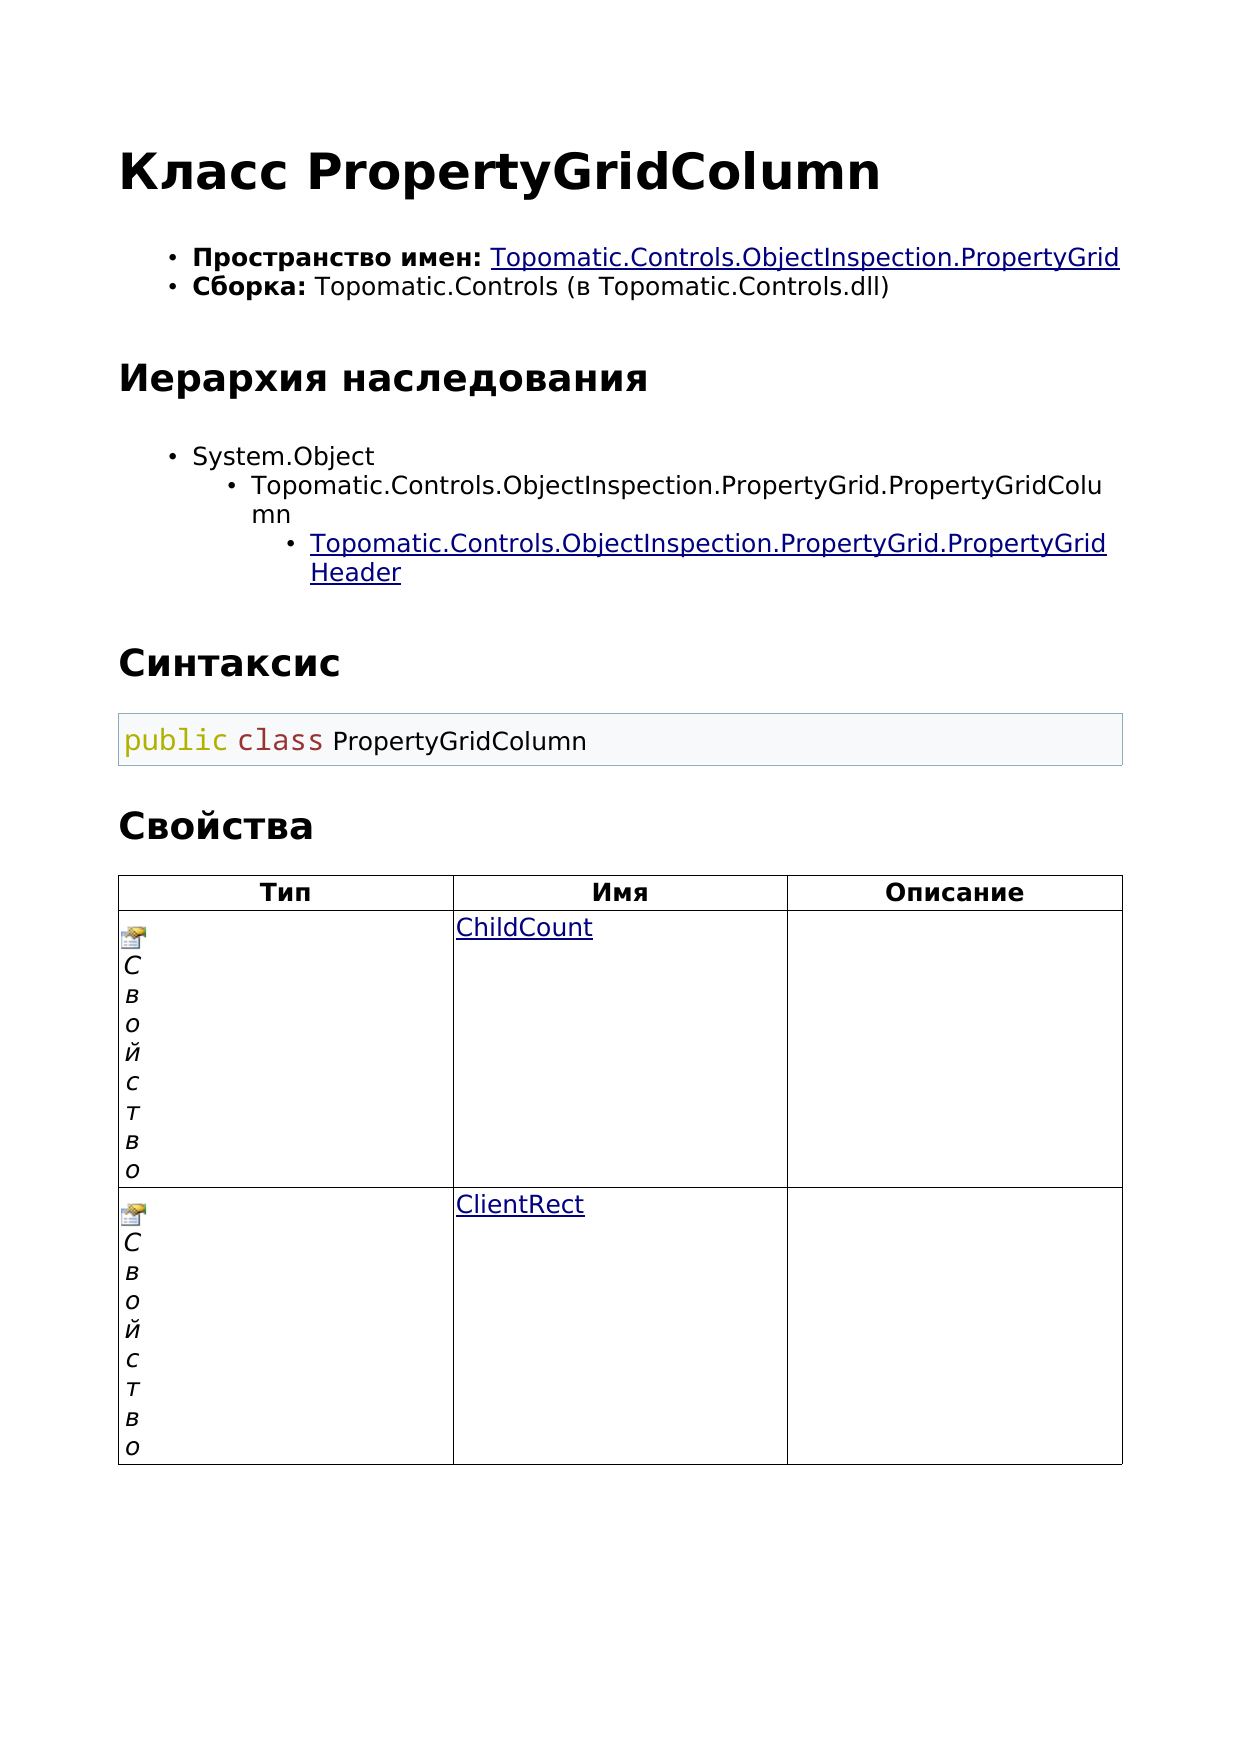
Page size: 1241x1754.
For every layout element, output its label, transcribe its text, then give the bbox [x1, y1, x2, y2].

subtitle Свойства [118, 804, 1122, 848]
table_cell ClientRect [454, 1188, 787, 1464]
subtitle Иерархия наследования [118, 356, 1122, 400]
list Пространство имен: Topomatic.Controls.ObjectInspection.PropertyGrid [177, 243, 1122, 272]
table_header Описание [788, 876, 1122, 910]
table_header Тип [119, 876, 453, 910]
table_cell ChildCount [454, 911, 787, 1187]
list Сборка: Topomatic.Controls (в Topomatic.Controls.dll) [177, 272, 1122, 302]
subtitle Синтаксис [118, 642, 1122, 686]
subtitle Класс PropertyGridColumn [118, 143, 1122, 201]
table_header Имя [454, 876, 787, 910]
picture [121, 1202, 147, 1228]
table_cell [119, 1188, 453, 1464]
table_header public class PropertyGridColumn [119, 714, 1122, 764]
table_cell [788, 911, 1122, 1187]
table_cell [119, 911, 453, 1187]
list Topomatic.Controls.ObjectInspection.PropertyGrid.PropertyGridHeader [295, 529, 1122, 588]
list System.Object [177, 442, 1122, 471]
table_cell [788, 1188, 1122, 1464]
list Topomatic.Controls.ObjectInspection.PropertyGrid.PropertyGridColumn [236, 471, 1122, 529]
picture [121, 926, 147, 951]
